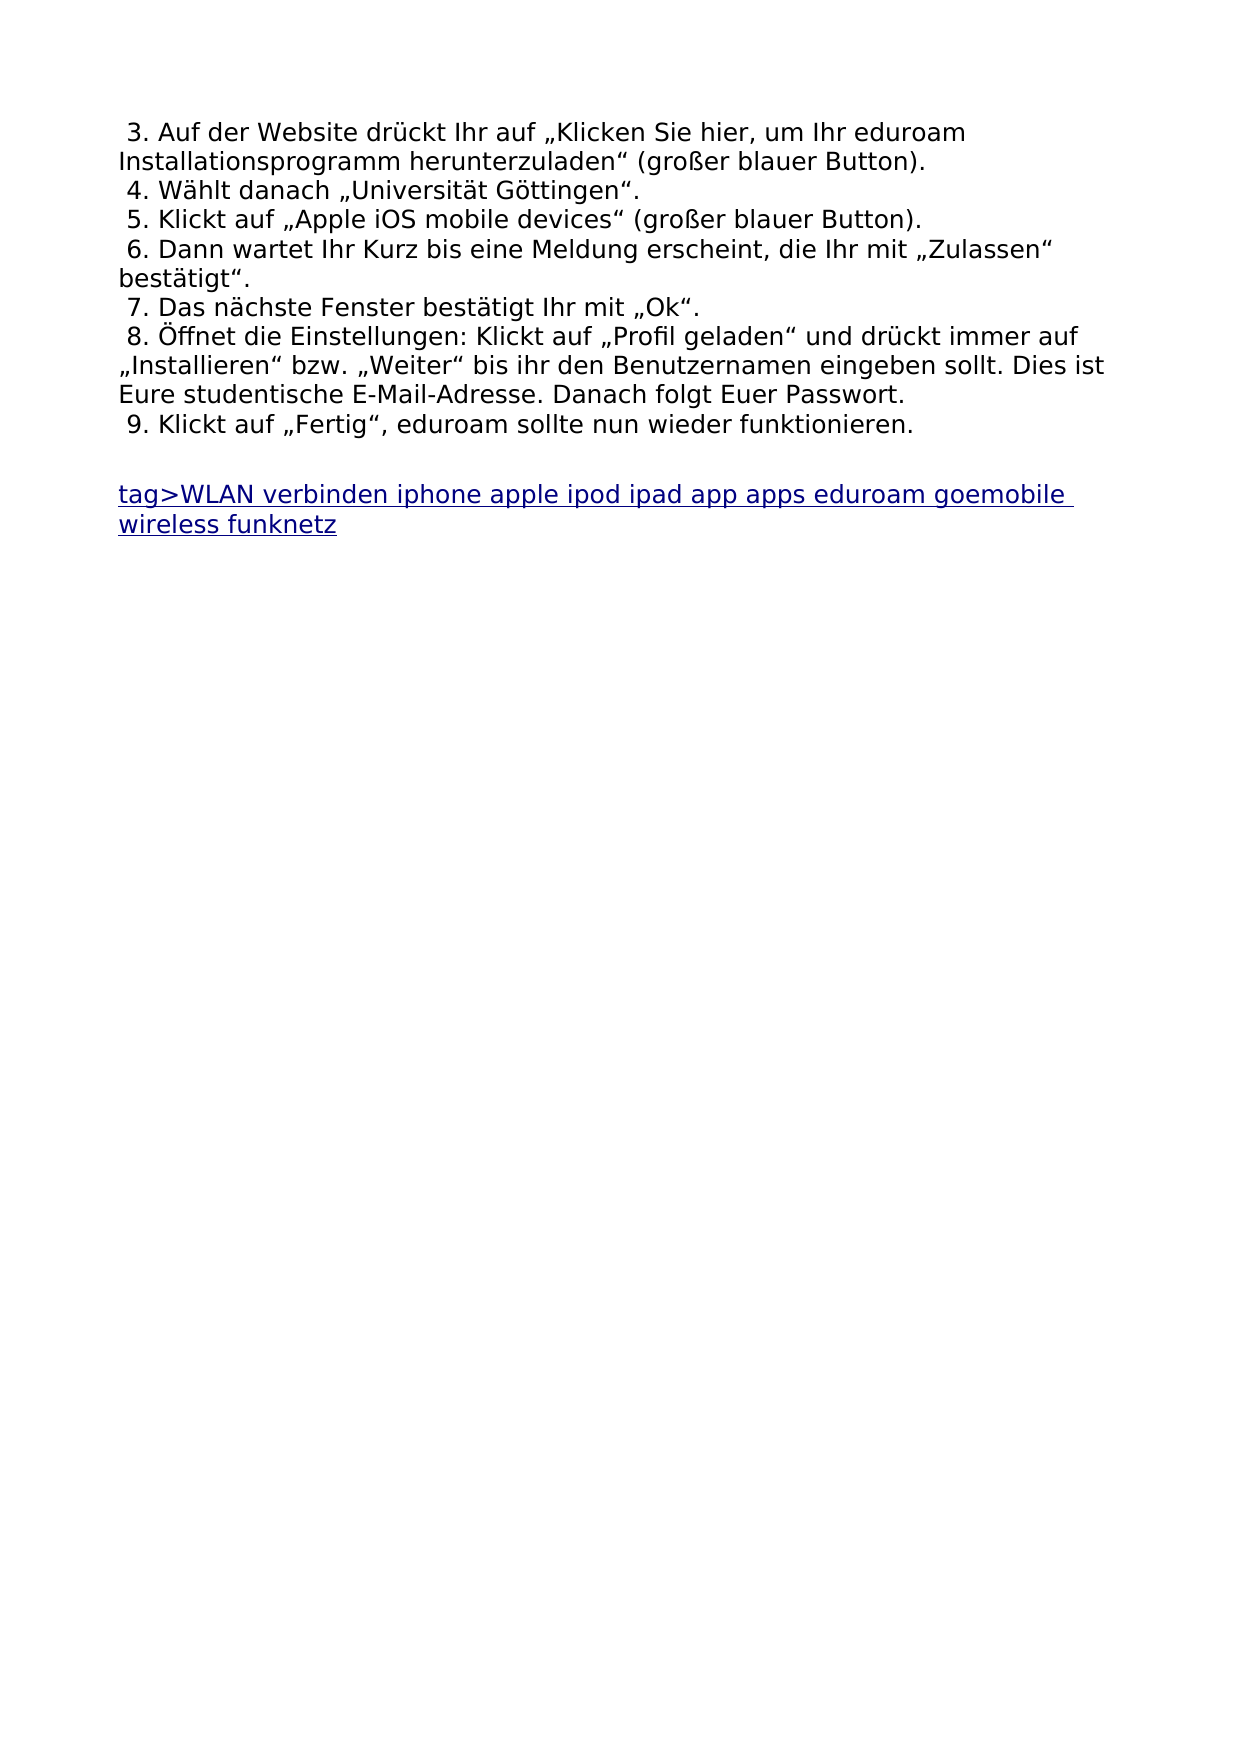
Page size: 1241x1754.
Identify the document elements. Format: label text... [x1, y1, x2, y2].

text 3. Auf der Website drückt Ihr auf „Klicken Sie hier, um Ihr eduroam Installationsprogramm herunterzuladen“ (großer blauer Button). 4. Wählt danach „Universität Göttingen“. 5. Klickt auf „Apple iOS mobile devices“ (großer blauer Button). 6. Dann wartet Ihr Kurz bis eine Meldung erscheint, die Ihr mit „Zulassen“ bestätigt“. 7. Das nächste Fenster bestätigt Ihr mit „Ok“. 8. Öffnet die Einstellungen: Klickt auf „Profil geladen“ und drückt immer auf „Installieren“ bzw. „Weiter“ bis ihr den Benutzernamen eingeben sollt. Dies ist Eure studentische E-Mail-Adresse. Danach folgt Euer Passwort. 9. Klickt auf „Fertig“, eduroam sollte nun wieder funktionieren. [118, 118, 1122, 468]
text tag>WLAN verbinden iphone apple ipod ipad app apps eduroam goemobile wireless funknetz [118, 481, 1122, 539]
